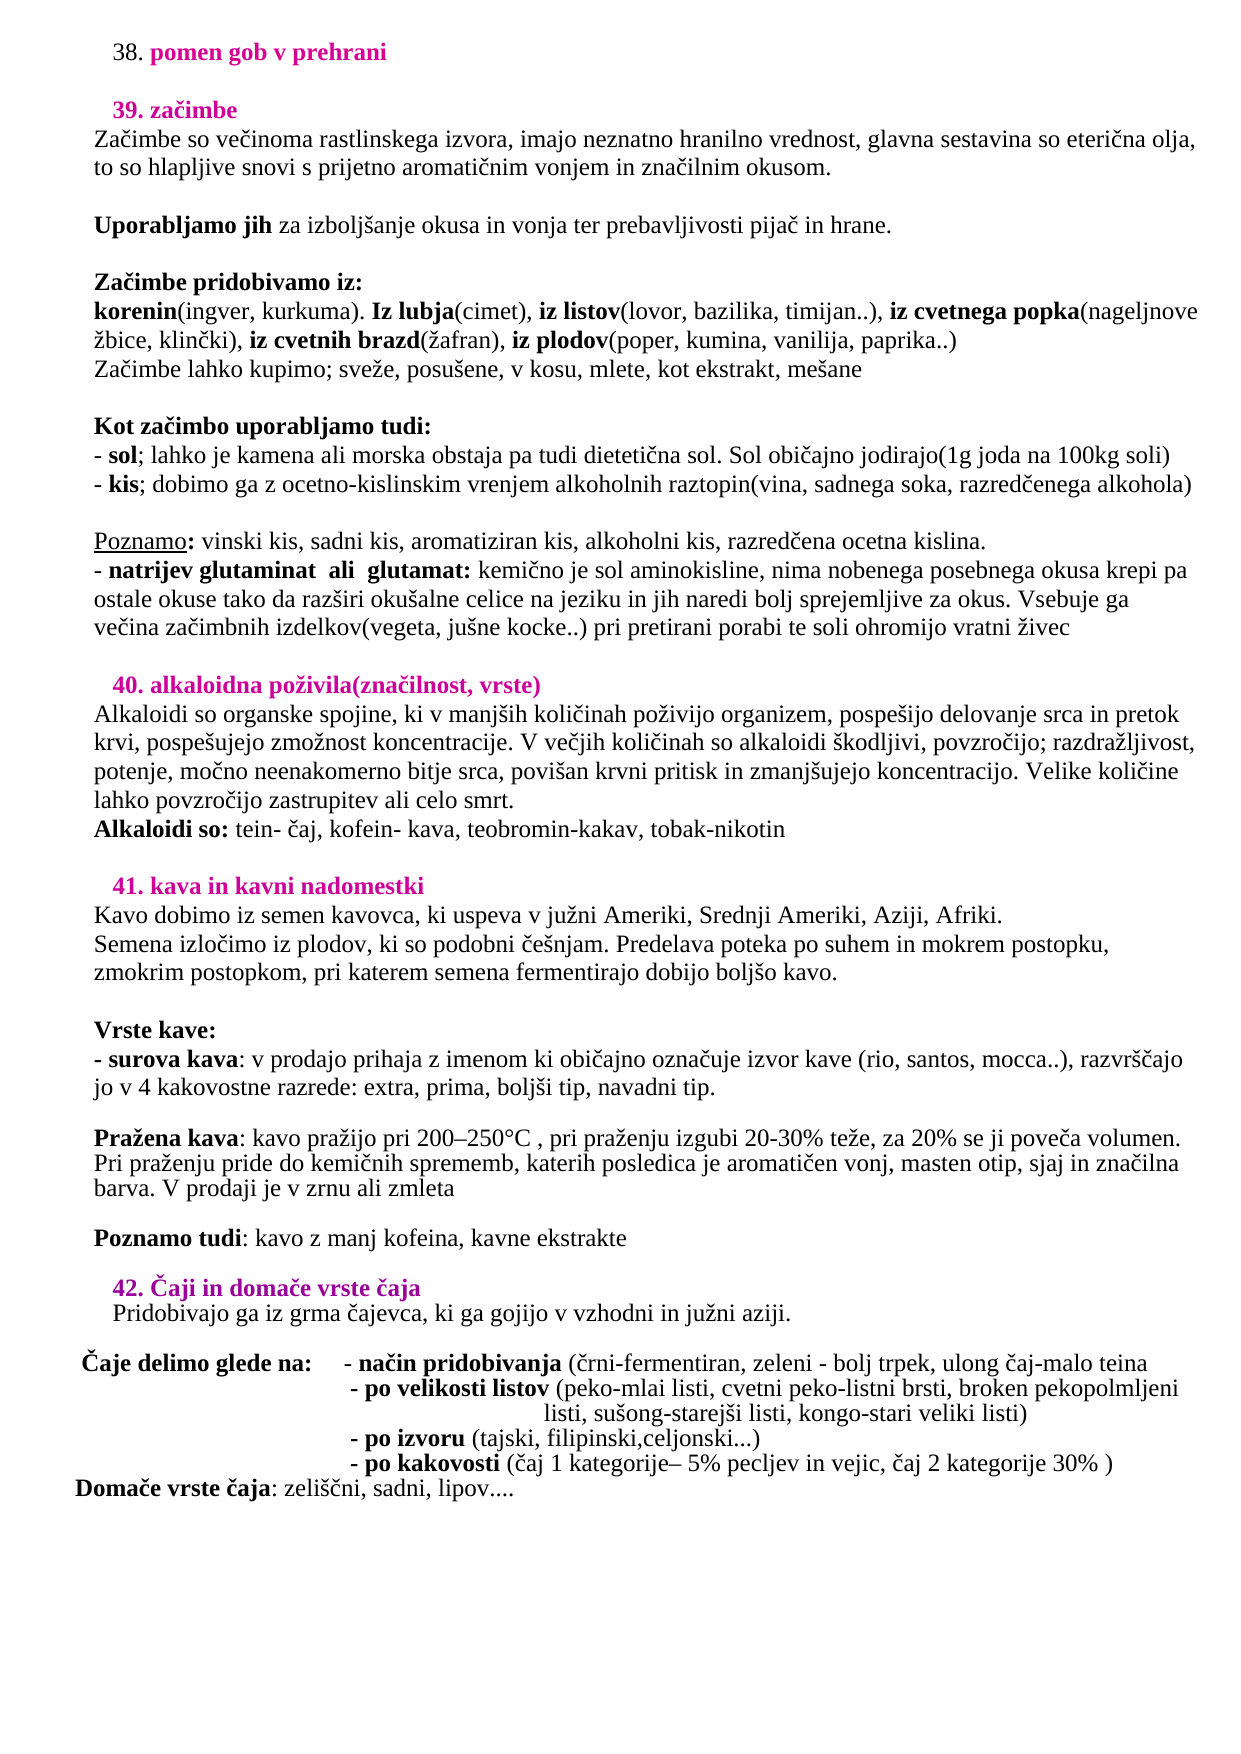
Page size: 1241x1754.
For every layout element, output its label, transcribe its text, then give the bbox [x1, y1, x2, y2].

text Uporabljamo jih za izboljšanje okusa in vonja ter prebavljivosti pijač in hrane. [94, 210, 1200, 239]
text Začimbe so večinoma rastlinskega izvora, imajo neznatno hranilno vrednost, glavna sestavina so eterična olja, to so hlapljive snovi s prijetno aromatičnim vonjem in značilnim okusom. [94, 124, 1200, 181]
text Semena izločimo iz plodov, ki so podobni češnjam. Predelava poteka po suhem in mokrem postopku, zmokrim postopkom, pri katerem semena fermentirajo dobijo boljšo kavo. [94, 929, 1200, 986]
text Alkaloidi so: tein- čaj, kofein- kava, teobromin-kakav, tobak-nikotin [94, 814, 1200, 842]
text - natrijev glutaminat ali glutamat: kemično je sol aminokisline, nima nobenega posebnega okusa krepi pa ostale okuse tako da razširi okušalne celice na jeziku in jih naredi bolj sprejemljive za okus. Vsebuje ga večina začimbnih izdelkov(vegeta, jušne kocke..) pri pretirani porabi te soli ohromijo vratni živec [94, 555, 1200, 641]
text Poznamo tudi: kavo z manj kofeina, kavne ekstrakte [94, 1226, 1188, 1251]
text Kot začimbo uporabljamo tudi: [94, 411, 1200, 440]
list Čaji in domače vrste čaja [112, 1276, 1188, 1301]
text Poznamo: vinski kis, sadni kis, aromatiziran kis, alkoholni kis, razredčena ocetna kislina. [94, 526, 1200, 555]
list alkaloidna poživila(značilnost, vrste) [94, 670, 1200, 699]
text - kis; dobimo ga z ocetno-kislinskim vrenjem alkoholnih raztopin(vina, sadnega soka, razredčenega alkohola) [94, 469, 1200, 497]
text Pridobivajo ga iz grma čajevca, ki ga gojijo v vzhodni in južni aziji. [112, 1301, 1188, 1326]
text Domače vrste čaja: zeliščni, sadni, lipov.... [75, 1476, 1188, 1501]
text Čaje delimo glede na: - način pridobivanja (črni-fermentiran, zeleni - bolj trpek, ulong čaj-malo teina [75, 1351, 1188, 1376]
text Začimbe pridobivamo iz: [94, 267, 1200, 296]
text Pražena kava: kavo pražijo pri 200–250°C , pri praženju izgubi 20-30% teže, za 20% se ji poveča volumen. Pri praženju pride do kemičnih sprememb, katerih posledica je aromatičen vonj, masten otip, sjaj in značilna barva. V prodaji je v zrnu ali zmleta [94, 1126, 1188, 1201]
text - po izvoru (tajski, filipinski,celjonski...) [75, 1426, 1188, 1451]
text Kavo dobimo iz semen kavovca, ki uspeva v južni Ameriki, Srednji Ameriki, Aziji, Afriki. [94, 900, 1200, 929]
text Alkaloidi so organske spojine, ki v manjših količinah poživijo organizem, pospešijo delovanje srca in pretok krvi, pospešujejo zmožnost koncentracije. V večjih količinah so alkaloidi škodljivi, povzročijo; razdražljivost, potenje, močno neenakomerno bitje srca, povišan krvni pritisk in zmanjšujejo koncentracijo. Velike količine lahko povzročijo zastrupitev ali celo smrt. [94, 699, 1200, 814]
text - po kakovosti (čaj 1 kategorije– 5% pecljev in vejic, čaj 2 kategorije 30% ) [75, 1451, 1188, 1476]
text Vrste kave: [94, 1015, 1200, 1044]
text - sol; lahko je kamena ali morska obstaja pa tudi dietetična sol. Sol običajno jodirajo(1g joda na 100kg soli) [94, 440, 1200, 469]
text korenin(ingver, kurkuma). Iz lubja(cimet), iz listov(lovor, bazilika, timijan..), iz cvetnega popka(nageljnove žbice, klinčki), iz cvetnih brazd(žafran), iz plodov(poper, kumina, vanilija, paprika..) [94, 296, 1200, 354]
list kava in kavni nadomestki [94, 871, 1200, 900]
text - surova kava: v prodajo prihaja z imenom ki običajno označuje izvor kave (rio, santos, mocca..), razvrščajo jo v 4 kakovostne razrede: extra, prima, boljši tip, navadni tip. [94, 1044, 1200, 1101]
text - po velikosti listov (peko-mlai listi, cvetni peko-listni brsti, broken pekopolmljeni listi, sušong-starejši listi, kongo-stari veliki listi) [337, 1376, 1188, 1426]
list začimbe [112, 95, 1200, 124]
text Začimbe lahko kupimo; sveže, posušene, v kosu, mlete, kot ekstrakt, mešane [94, 354, 1200, 382]
list pomen gob v prehrani [112, 37, 1200, 66]
